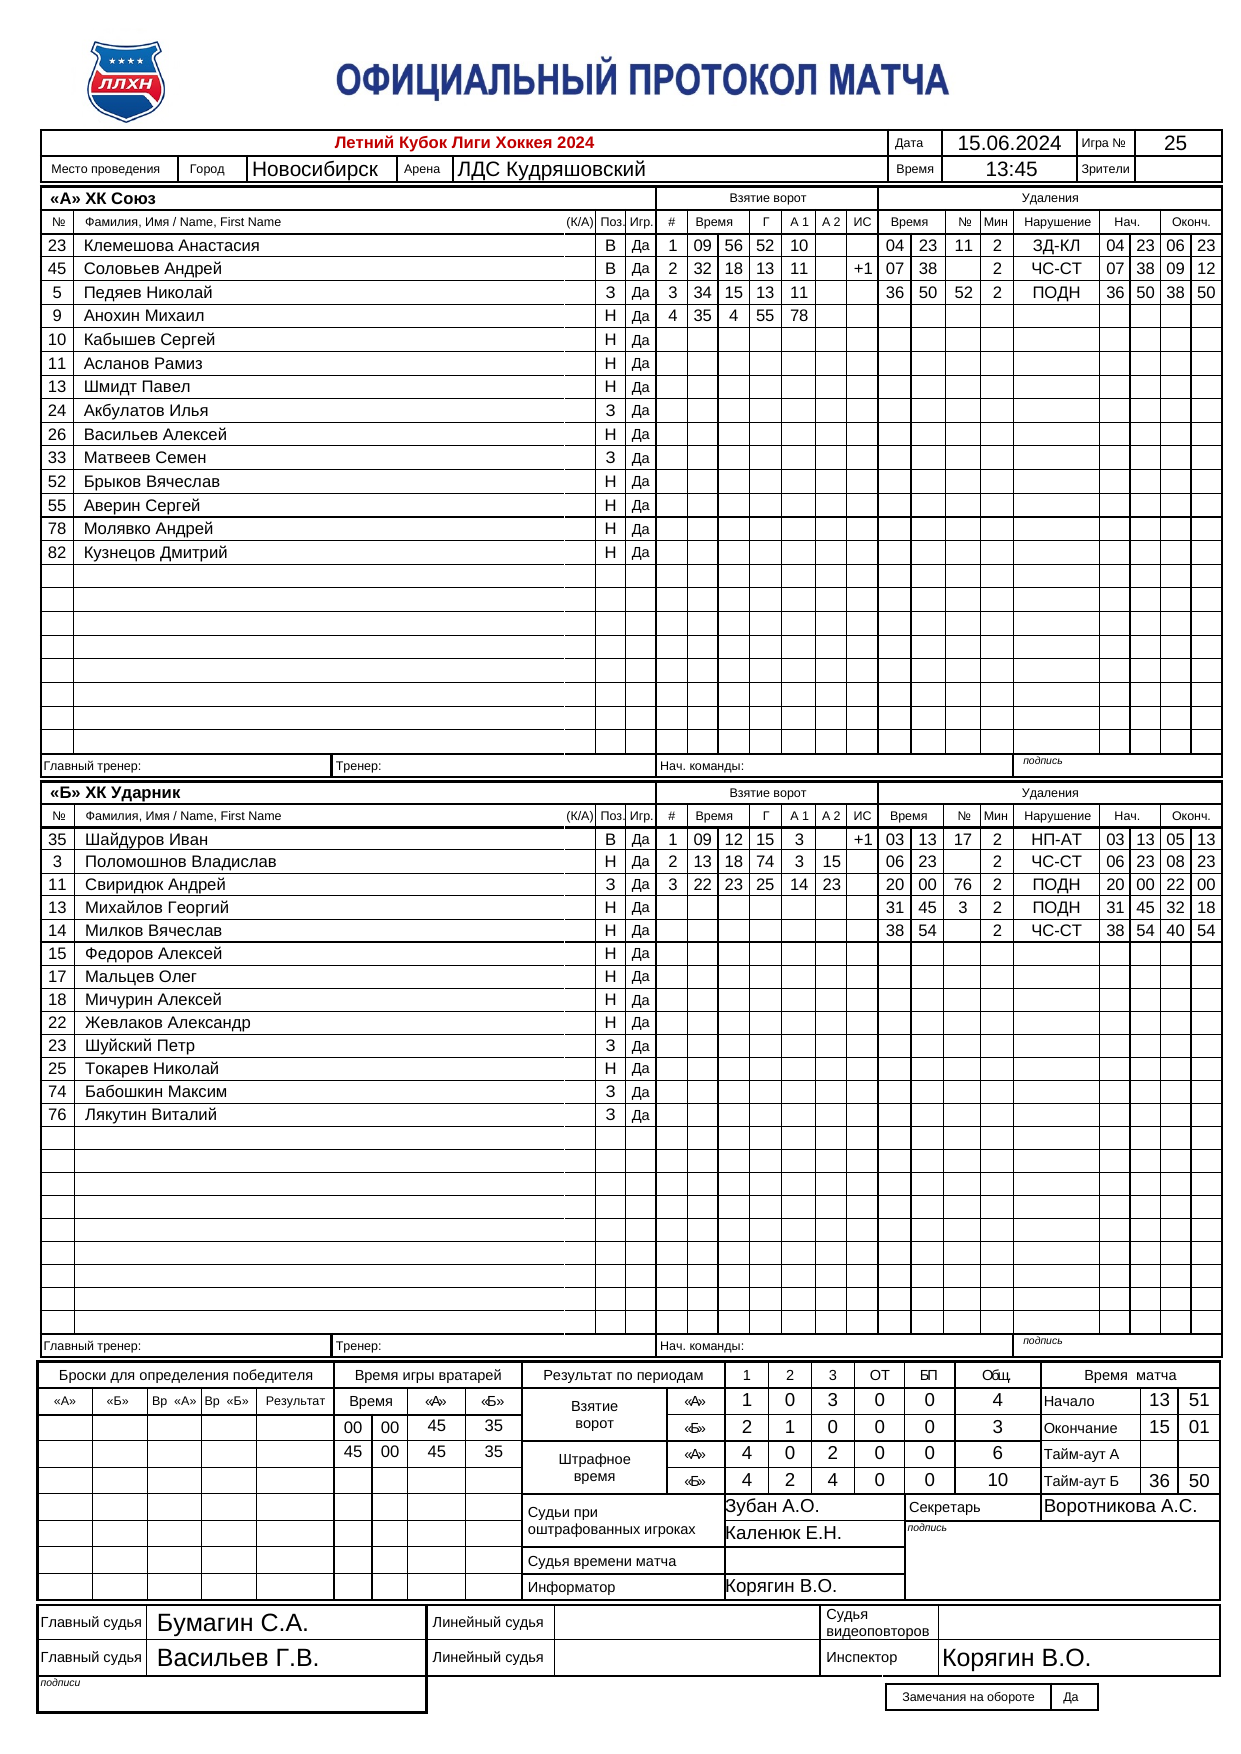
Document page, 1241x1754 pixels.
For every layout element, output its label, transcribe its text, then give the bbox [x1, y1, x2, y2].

table_cell [944, 1173, 980, 1195]
table_cell [816, 1058, 846, 1079]
table_cell Нач. [1100, 211, 1160, 233]
table_cell 3 [812, 1389, 854, 1413]
table_cell Н [596, 376, 625, 398]
table_cell [565, 1196, 595, 1218]
table_cell [782, 1081, 815, 1103]
table_cell 1 [657, 235, 687, 256]
table_cell [782, 1173, 815, 1195]
table_cell [816, 281, 846, 303]
table_cell [1100, 636, 1129, 658]
table_cell № [944, 805, 980, 826]
table_cell № [42, 805, 74, 826]
table_cell 78 [782, 305, 815, 327]
table_cell [657, 1058, 687, 1079]
table_cell 33 [42, 446, 73, 469]
table_cell [1014, 1035, 1099, 1057]
table_cell [42, 683, 73, 706]
table_cell Время [688, 805, 749, 826]
table_cell [1161, 659, 1190, 682]
table_cell Да [626, 896, 655, 918]
table_cell [816, 1104, 846, 1126]
table_cell [74, 636, 564, 658]
table_cell [912, 989, 943, 1011]
table_cell [202, 1494, 256, 1520]
table_cell [750, 1288, 781, 1310]
table_cell 31 [879, 896, 910, 918]
table_cell [912, 541, 945, 564]
table_cell Асланов Рамиз [74, 352, 564, 374]
table_cell [657, 1104, 687, 1126]
table_cell [816, 707, 846, 729]
table_cell [1100, 1104, 1129, 1126]
table_cell [148, 1441, 201, 1467]
table_cell [42, 1311, 74, 1333]
table_cell [626, 659, 655, 682]
table_cell [912, 1242, 943, 1264]
table_cell Н [596, 1012, 625, 1033]
table_cell [408, 1521, 465, 1546]
table_cell 51 [1179, 1389, 1219, 1413]
table_cell [750, 399, 781, 422]
table_cell 4 [726, 1442, 768, 1467]
table_cell [565, 850, 595, 872]
table_cell [1131, 446, 1160, 469]
table_cell [565, 565, 595, 587]
table_cell [257, 1494, 333, 1520]
table_cell 3 [657, 874, 687, 895]
table_cell [688, 328, 717, 351]
table_cell [879, 1035, 910, 1057]
table_cell [466, 1547, 521, 1573]
table_cell [1161, 612, 1190, 634]
table_cell [74, 659, 564, 682]
table_cell [1100, 518, 1129, 540]
table_cell [847, 1104, 877, 1126]
table_cell 0 [905, 1442, 954, 1467]
table_cell [1161, 1311, 1190, 1333]
table_cell [688, 920, 717, 941]
table_cell [719, 730, 749, 753]
table_cell [816, 1242, 846, 1264]
table_cell [626, 1150, 655, 1172]
table_cell [1014, 376, 1099, 398]
table_cell 18 [719, 850, 749, 872]
table_cell [946, 730, 980, 753]
table_cell [1014, 328, 1099, 351]
table_cell [912, 1081, 943, 1103]
table_cell [565, 896, 595, 918]
table_cell [1100, 612, 1129, 634]
table_cell Аверин Сергей [74, 494, 564, 516]
table_cell [944, 1127, 980, 1149]
table_cell [879, 1012, 910, 1033]
table_cell 50 [912, 281, 945, 303]
table_cell [879, 943, 910, 964]
table_cell ПОДН [1014, 874, 1099, 895]
table_cell [565, 1242, 595, 1264]
table_cell 15 [816, 850, 846, 872]
table_cell 18 [1192, 896, 1221, 918]
table_cell [1192, 989, 1221, 1011]
table_cell 14 [42, 920, 74, 941]
table_cell [1014, 1311, 1099, 1333]
table_cell [847, 1012, 877, 1033]
table_cell Н [596, 920, 625, 941]
table_cell [847, 1311, 877, 1333]
table_cell [626, 1242, 655, 1264]
table_cell [1131, 1288, 1160, 1310]
table_cell [981, 565, 1013, 587]
table_cell [847, 943, 877, 964]
table_cell А 1 [782, 211, 815, 233]
table_cell [74, 730, 564, 753]
table_cell [1014, 683, 1099, 706]
table_cell 11 [782, 257, 815, 280]
table_cell [565, 328, 595, 351]
table_cell [1100, 1150, 1129, 1172]
table_cell [42, 565, 73, 587]
table_cell [847, 1173, 877, 1195]
table_cell 15 [1141, 1415, 1177, 1440]
table_cell Бумагин С.А. [147, 1606, 425, 1639]
table_cell Оконч. [1161, 211, 1221, 233]
table_cell 56 [719, 235, 749, 256]
table_cell Да [626, 1081, 655, 1103]
table_cell [816, 1150, 846, 1172]
table_cell [1014, 1127, 1099, 1149]
table_cell [596, 1196, 625, 1218]
table_cell [74, 707, 564, 729]
table_cell [257, 1547, 333, 1573]
table_cell [657, 1127, 687, 1149]
table_cell № [42, 211, 73, 233]
table_cell [565, 257, 595, 280]
table_cell [719, 423, 749, 445]
table_cell [847, 328, 877, 351]
table_cell [1131, 423, 1160, 445]
table_cell [373, 1468, 407, 1493]
table_cell [596, 1219, 625, 1241]
table_cell [42, 1196, 74, 1218]
table_cell [719, 989, 749, 1011]
table_cell [626, 565, 655, 587]
table_cell [750, 1150, 781, 1172]
table_cell [596, 612, 625, 634]
table_cell [816, 1196, 846, 1218]
table_cell [565, 423, 595, 445]
table_cell [816, 446, 846, 469]
table_cell [847, 1035, 877, 1057]
table_cell [1131, 1311, 1160, 1333]
table_cell Вр «Б» [202, 1389, 256, 1413]
table_cell [1161, 376, 1190, 398]
table_cell [1131, 352, 1160, 374]
table_cell [42, 588, 73, 611]
table_cell [565, 518, 595, 540]
table_cell 38 [879, 920, 910, 941]
table_cell Мин [981, 805, 1013, 826]
table_cell 13 [1192, 829, 1221, 849]
table_cell [657, 920, 687, 941]
table_cell [782, 352, 815, 374]
table_cell [75, 1265, 564, 1287]
table_cell [912, 328, 945, 351]
table_cell [847, 446, 877, 469]
table_cell [565, 470, 595, 493]
table_cell Кабышев Сергей [74, 328, 564, 351]
table_cell [981, 730, 1013, 753]
table_cell [719, 920, 749, 941]
table_cell Да [626, 920, 655, 941]
table_cell [1192, 1311, 1221, 1333]
table_cell Н [596, 1058, 625, 1079]
table_cell [782, 446, 815, 469]
table_cell [657, 518, 687, 540]
table_cell 11 [946, 235, 980, 256]
table_cell 23 [816, 874, 846, 895]
table_cell [657, 588, 687, 611]
table_cell [719, 1104, 749, 1126]
table_cell [750, 1311, 781, 1333]
table_cell [816, 1081, 846, 1103]
table_cell [782, 1104, 815, 1126]
table_cell [565, 1173, 595, 1195]
table_cell 17 [42, 966, 74, 987]
table_cell [626, 636, 655, 658]
table_cell 3 [782, 829, 815, 849]
table_cell [1161, 683, 1190, 706]
table_cell Мин [981, 211, 1013, 233]
table_cell [912, 376, 945, 398]
table_cell [565, 1150, 595, 1172]
table_cell Да [626, 518, 655, 540]
table_header Удаления [879, 188, 1221, 209]
table_cell [816, 376, 846, 398]
table_cell [688, 730, 717, 753]
table_cell «А» [39, 1389, 92, 1413]
table_cell [750, 1219, 781, 1241]
table_cell [782, 920, 815, 941]
table_cell [1131, 494, 1160, 516]
table_cell [565, 966, 595, 987]
table_cell [912, 659, 945, 682]
table_cell [1161, 1127, 1190, 1149]
table_cell [39, 1547, 92, 1573]
table_cell [1192, 683, 1221, 706]
table_cell Оконч. [1161, 805, 1221, 826]
table_cell НП-АТ [1014, 829, 1099, 849]
table_cell [750, 1035, 781, 1057]
table_cell [657, 683, 687, 706]
table_cell 00 [373, 1441, 407, 1467]
table_cell [939, 1606, 1219, 1639]
table_cell [847, 659, 877, 682]
table_cell Анохин Михаил [74, 305, 564, 327]
table_cell [879, 707, 910, 729]
table_cell [981, 1288, 1013, 1310]
table_cell [42, 659, 73, 682]
table_cell [782, 636, 815, 658]
table_cell [1100, 1173, 1129, 1195]
table_cell 76 [944, 874, 980, 895]
table_cell Судьи при оштрафованных игроках [523, 1495, 724, 1546]
table_cell Время [688, 211, 749, 233]
table_cell ЛДС Кудряшовский [454, 157, 887, 181]
table_cell [782, 494, 815, 516]
table_cell [879, 352, 910, 374]
table_cell 2 [981, 896, 1013, 918]
table_cell 22 [42, 1012, 74, 1033]
table_cell [1131, 399, 1160, 422]
table_cell [408, 1494, 465, 1520]
table_cell [75, 1150, 564, 1172]
table_cell 40 [1161, 920, 1190, 941]
table_cell [719, 541, 749, 564]
table_cell [39, 1521, 92, 1546]
table_cell [1014, 989, 1099, 1011]
table_cell [626, 1196, 655, 1218]
table_cell Новосибирск [248, 157, 396, 181]
table_cell Корягин В.О. [726, 1575, 904, 1599]
table_cell [1100, 943, 1129, 964]
table_cell [596, 1173, 625, 1195]
table_cell [782, 399, 815, 422]
table_cell ПОДН [1014, 896, 1099, 918]
table_cell [596, 1311, 625, 1333]
table_cell [1161, 1058, 1190, 1079]
table_cell 4 [956, 1389, 1040, 1413]
table_cell 23 [912, 850, 943, 872]
table_cell [1161, 588, 1190, 611]
table_cell 34 [688, 281, 717, 303]
table_cell 2 [657, 257, 687, 280]
table_cell [816, 896, 846, 918]
table_cell 15 [750, 829, 781, 849]
table_cell [1131, 1150, 1160, 1172]
table_cell [912, 518, 945, 540]
table_cell Кузнецов Дмитрий [74, 541, 564, 564]
table_cell [816, 1265, 846, 1287]
table_cell [596, 683, 625, 706]
table_cell [626, 1219, 655, 1241]
table_cell Главный судья [39, 1606, 146, 1639]
table_cell [879, 588, 910, 611]
table_cell Линейный судья [428, 1640, 554, 1675]
table_cell [981, 612, 1013, 634]
table_cell Время [879, 211, 945, 233]
table_cell [1192, 966, 1221, 987]
table_cell [1192, 376, 1221, 398]
table_cell [1192, 588, 1221, 611]
table_cell Тайм-аут Б [1042, 1468, 1140, 1493]
table_cell Н [596, 966, 625, 987]
table_cell [847, 1127, 877, 1149]
table_cell [257, 1574, 333, 1599]
table_cell [719, 376, 749, 398]
table_cell 36 [879, 281, 910, 303]
table_cell [626, 588, 655, 611]
table_cell Фамилия, Имя / Name, First Name [74, 211, 565, 233]
table_cell 54 [1131, 920, 1160, 941]
table_cell [565, 1058, 595, 1079]
table_cell [466, 1521, 521, 1546]
table_cell [981, 1104, 1013, 1126]
table_cell [719, 1035, 749, 1057]
table_cell Место проведения [42, 157, 177, 181]
table_cell [719, 1242, 749, 1264]
table_cell [1161, 1219, 1190, 1241]
table_cell 00 [912, 874, 943, 895]
table_cell [688, 659, 717, 682]
table_cell [688, 1311, 717, 1333]
table_cell [202, 1441, 256, 1467]
table_cell [1014, 399, 1099, 422]
table_cell [1100, 423, 1129, 445]
table_cell [782, 470, 815, 493]
table_cell [1100, 541, 1129, 564]
table_cell [719, 565, 749, 587]
table_cell 32 [1161, 896, 1190, 918]
table_cell [1192, 943, 1221, 964]
table_header Замечания на обороте [887, 1685, 1050, 1709]
table_cell ЧС-СТ [1014, 920, 1099, 941]
table_cell [657, 494, 687, 516]
table_cell [1161, 1173, 1190, 1195]
table_cell 0 [855, 1389, 904, 1413]
table_cell 2 [981, 920, 1013, 941]
table_cell Бабошкин Максим [75, 1081, 564, 1103]
table_cell # [657, 211, 687, 233]
table_cell [1100, 328, 1129, 351]
table_cell [1014, 1242, 1099, 1264]
table_cell [688, 588, 717, 611]
table_cell [1014, 612, 1099, 634]
table_header ОТ [855, 1363, 904, 1387]
table_cell Да [626, 943, 655, 964]
table_cell [1161, 328, 1190, 351]
table_cell [1131, 659, 1160, 682]
table_cell [944, 1104, 980, 1126]
table_cell [1131, 683, 1160, 706]
table_cell 78 [42, 518, 73, 540]
table_cell З [596, 281, 625, 303]
table_cell Да [626, 1058, 655, 1079]
table_cell 22 [688, 874, 717, 895]
table_cell [688, 565, 717, 587]
table_cell 0 [905, 1389, 954, 1413]
table_cell [39, 1416, 92, 1440]
table_cell [657, 707, 687, 729]
table_cell [847, 1058, 877, 1079]
table_cell 2 [726, 1415, 768, 1440]
table_cell [912, 588, 945, 611]
table_cell [750, 518, 781, 540]
table_cell [148, 1468, 201, 1493]
table_cell [726, 1548, 904, 1573]
table_cell Н [596, 352, 625, 374]
table_header 15.06.2024 [943, 131, 1076, 155]
table_cell [847, 588, 877, 611]
table_cell 74 [42, 1081, 74, 1103]
table_cell 00 [373, 1416, 407, 1440]
table_cell [782, 1311, 815, 1333]
table_cell [657, 1311, 687, 1333]
table_cell ЗД-КЛ [1014, 235, 1099, 256]
table_cell [42, 612, 73, 634]
table_cell [688, 541, 717, 564]
table_cell [981, 1242, 1013, 1264]
table_cell 06 [879, 850, 910, 872]
table_cell [719, 470, 749, 493]
table_cell [750, 1058, 781, 1079]
table_cell 0 [905, 1468, 954, 1493]
table_cell [719, 1219, 749, 1241]
table_cell [750, 588, 781, 611]
table_cell [1014, 565, 1099, 587]
table_cell [912, 636, 945, 658]
table_cell Судья видеоповторов [821, 1606, 938, 1639]
table_cell 2 [657, 850, 687, 872]
table_cell [879, 1219, 910, 1241]
table_cell 38 [912, 257, 945, 280]
table_cell [1192, 1242, 1221, 1264]
table_cell [1141, 1441, 1177, 1467]
table_cell Н [596, 305, 625, 327]
table_cell 45 [408, 1441, 465, 1467]
table_cell [466, 1468, 521, 1493]
table_cell [596, 1127, 625, 1149]
table_cell 07 [879, 257, 910, 280]
table_cell [912, 352, 945, 374]
table_cell [257, 1441, 333, 1467]
table_cell [946, 328, 980, 351]
table_cell [981, 1219, 1013, 1241]
table_cell [93, 1521, 147, 1546]
table_cell [847, 494, 877, 516]
table_cell [750, 612, 781, 634]
table_cell [912, 1311, 943, 1333]
table_cell [719, 1058, 749, 1079]
table_cell 00 [1192, 874, 1221, 895]
table_cell [981, 588, 1013, 611]
table_cell [912, 1265, 943, 1287]
table_cell [816, 565, 846, 587]
table_cell 82 [42, 541, 73, 564]
table_cell 2 [981, 281, 1013, 303]
table_cell 74 [750, 850, 781, 872]
table_cell [912, 423, 945, 445]
table_cell [879, 565, 910, 587]
table_cell ЧС-СТ [1014, 850, 1099, 872]
table_cell [93, 1468, 147, 1493]
table_cell [565, 588, 595, 611]
table_cell [39, 1494, 92, 1520]
table_cell [565, 281, 595, 303]
table_cell Да [626, 829, 655, 849]
table_cell [782, 376, 815, 398]
table_cell [719, 683, 749, 706]
table_cell Да [626, 1012, 655, 1033]
table_cell [565, 1288, 595, 1310]
table_cell 36 [1100, 281, 1129, 303]
table_cell [750, 707, 781, 729]
table_cell [719, 636, 749, 658]
table_cell [750, 1012, 781, 1033]
table_cell Да [626, 376, 655, 398]
table_cell [565, 730, 595, 753]
table_cell [816, 257, 846, 280]
table_cell [565, 659, 595, 682]
table_cell 0 [855, 1468, 904, 1493]
table_cell [1161, 446, 1190, 469]
table_cell [75, 1311, 564, 1333]
table_cell [1100, 494, 1129, 516]
table_cell [565, 1311, 595, 1333]
table_cell [719, 966, 749, 987]
table_cell 25 [750, 874, 781, 895]
table_cell З [596, 1081, 625, 1103]
table_cell [946, 352, 980, 374]
table_cell 11 [42, 874, 74, 895]
table_cell [847, 1196, 877, 1218]
table_cell [1161, 541, 1190, 564]
table_cell [782, 1150, 815, 1172]
table_cell [565, 874, 595, 895]
table_header «А» ХК Союз [42, 188, 655, 209]
table_cell 45 [408, 1416, 465, 1440]
table_cell [879, 1104, 910, 1126]
table_cell Главный тренер: [42, 1335, 330, 1356]
table_cell [1014, 1265, 1099, 1287]
table_cell 10 [956, 1468, 1040, 1493]
table_cell [93, 1494, 147, 1520]
table_cell 45 [335, 1441, 371, 1467]
table_cell [1131, 1173, 1160, 1195]
table_cell [428, 1677, 882, 1711]
table_cell [981, 1035, 1013, 1057]
table_cell [946, 683, 980, 706]
table_cell [657, 1173, 687, 1195]
table_cell [816, 470, 846, 493]
table_cell 24 [42, 399, 73, 422]
table_cell [657, 636, 687, 658]
table_cell 15 [42, 943, 74, 964]
table_cell [1100, 1219, 1129, 1241]
table_cell Н [596, 423, 625, 445]
table_cell [847, 518, 877, 540]
table_cell [750, 989, 781, 1011]
table_cell Вр «А» [148, 1389, 201, 1413]
table_cell [1161, 518, 1190, 540]
table_cell [816, 1219, 846, 1241]
table_cell [847, 470, 877, 493]
table_cell [847, 281, 877, 303]
table_cell [148, 1494, 201, 1520]
table_cell [75, 1196, 564, 1218]
table_cell [946, 636, 980, 658]
table_header 2 [769, 1363, 811, 1387]
table_cell Каленюк Е.Н. [726, 1521, 904, 1546]
table_cell [847, 1081, 877, 1103]
table_cell [202, 1574, 256, 1599]
table_cell [1100, 1127, 1129, 1149]
table_cell Да [626, 399, 655, 422]
table_cell Игр. [626, 805, 655, 826]
table_cell [1192, 494, 1221, 516]
table_cell [1192, 612, 1221, 634]
table_cell 2 [812, 1442, 854, 1467]
table_cell [912, 1196, 943, 1218]
table_cell 0 [855, 1415, 904, 1440]
table_cell [912, 1058, 943, 1079]
table_cell [1131, 1219, 1160, 1241]
table_cell [1100, 707, 1129, 729]
table_cell [912, 1012, 943, 1033]
table_cell [847, 1242, 877, 1264]
table_cell [879, 659, 910, 682]
table_cell В [596, 257, 625, 280]
table_cell [657, 730, 687, 753]
table_cell Да [626, 305, 655, 327]
table_cell 0 [855, 1442, 904, 1467]
table_cell 10 [42, 328, 73, 351]
table_cell [879, 1265, 910, 1287]
table_cell [1161, 1035, 1190, 1057]
table_cell [688, 1127, 717, 1149]
table_cell [688, 423, 717, 445]
table_cell 04 [879, 235, 910, 256]
table_cell [1161, 943, 1190, 964]
table_cell Да [626, 423, 655, 445]
table_cell Игр. [626, 211, 655, 233]
table_cell [816, 1288, 846, 1310]
table_cell [1161, 470, 1190, 493]
table_cell [657, 1288, 687, 1310]
table_cell 1 [657, 829, 687, 849]
table_cell [1161, 423, 1190, 445]
table_cell Милков Вячеслав [75, 920, 564, 941]
table_cell [981, 636, 1013, 658]
table_cell 54 [1192, 920, 1221, 941]
table_cell [75, 1242, 564, 1264]
table_cell [1099, 1682, 1220, 1711]
table_cell [565, 494, 595, 516]
table_cell 20 [1100, 874, 1129, 895]
table_cell 6 [956, 1442, 1040, 1467]
table_cell [981, 352, 1013, 374]
table_cell [657, 446, 687, 469]
table_cell [1131, 1265, 1160, 1287]
table_cell [944, 1265, 980, 1287]
table_cell 06 [1100, 850, 1129, 872]
table_cell [1161, 966, 1190, 987]
table_cell [1131, 518, 1160, 540]
table_cell [1192, 730, 1221, 753]
table_cell [1161, 1150, 1190, 1172]
table_cell [39, 1468, 92, 1493]
table_cell [912, 565, 945, 587]
table_cell [879, 1173, 910, 1195]
table_cell 1 [726, 1389, 768, 1413]
table_cell Да [626, 874, 655, 895]
table_cell [719, 896, 749, 918]
table_cell [1131, 328, 1160, 351]
table_cell 0 [905, 1415, 954, 1440]
table_cell [626, 1127, 655, 1149]
table_cell 35 [466, 1416, 521, 1440]
table_cell 17 [944, 829, 980, 849]
table_cell Н [596, 470, 625, 493]
table_cell [944, 1311, 980, 1333]
table_cell 0 [769, 1442, 811, 1467]
table_cell [816, 1311, 846, 1333]
table_cell [657, 376, 687, 398]
table_cell [816, 328, 846, 351]
table_cell Да [626, 1035, 655, 1057]
table_cell [75, 1127, 564, 1149]
table_cell [1192, 328, 1221, 351]
table_cell 13 [1141, 1389, 1177, 1413]
table_cell [847, 920, 877, 941]
table_cell [981, 1265, 1013, 1287]
table_cell 23 [1131, 850, 1160, 872]
table_cell [42, 1265, 74, 1287]
table_cell [93, 1441, 147, 1467]
table_cell [1179, 1441, 1219, 1467]
table_cell Поз. [596, 211, 625, 233]
table_cell 13 [42, 376, 73, 398]
table_cell [847, 1219, 877, 1241]
table_cell Свиридюк Андрей [75, 874, 564, 895]
table_cell [408, 1468, 465, 1493]
table_cell Окончание [1042, 1415, 1140, 1440]
table_cell [688, 1012, 717, 1033]
table_cell [1100, 659, 1129, 682]
table_cell ИС [847, 805, 877, 826]
table_cell [1192, 446, 1221, 469]
table_cell [688, 966, 717, 987]
table_cell 20 [879, 874, 910, 895]
table_cell [1014, 1012, 1099, 1033]
table_cell 12 [1192, 257, 1221, 280]
table_cell № [946, 211, 980, 233]
table_header Взятие ворот [657, 783, 877, 803]
table_cell [847, 730, 877, 753]
table_cell [719, 1173, 749, 1195]
table_cell [750, 446, 781, 469]
table_cell [816, 235, 846, 256]
table_cell [750, 1196, 781, 1218]
table_cell [39, 1574, 92, 1599]
table_cell [148, 1547, 201, 1573]
table_cell [1100, 565, 1129, 587]
table_cell [750, 376, 781, 398]
table_cell [657, 470, 687, 493]
table_cell 76 [42, 1104, 74, 1126]
table_cell [565, 305, 595, 327]
table_cell [879, 1127, 910, 1149]
table_cell [335, 1574, 371, 1599]
table_cell [688, 683, 717, 706]
table_cell [946, 494, 980, 516]
table_cell [565, 1219, 595, 1241]
table_cell [847, 966, 877, 987]
table_cell [1192, 1219, 1221, 1241]
table_cell Да [626, 989, 655, 1011]
table_cell [912, 1104, 943, 1126]
table_cell [565, 989, 595, 1011]
table_cell [1192, 1012, 1221, 1033]
table_cell [1192, 636, 1221, 658]
table_cell [1100, 683, 1129, 706]
table_cell [373, 1574, 407, 1599]
table_cell [202, 1547, 256, 1573]
table_cell [719, 399, 749, 422]
table_cell [944, 943, 980, 964]
table_cell [847, 1288, 877, 1310]
table_cell Акбулатов Илья [74, 399, 564, 422]
table_cell 14 [782, 874, 815, 895]
table_cell Поломошнов Владислав [75, 850, 564, 872]
table_cell Брыков Вячеслав [74, 470, 564, 493]
table_cell 35 [466, 1441, 521, 1467]
table_cell 38 [1100, 920, 1129, 941]
table_cell [816, 541, 846, 564]
table_cell [981, 1127, 1013, 1149]
table_cell «А» [668, 1442, 724, 1467]
table_cell Соловьев Андрей [74, 257, 564, 280]
table_cell [1192, 1127, 1221, 1149]
table_cell [1192, 1265, 1221, 1287]
table_cell [944, 1288, 980, 1310]
table_cell [944, 1058, 980, 1079]
table_cell [847, 707, 877, 729]
table_cell 05 [1161, 829, 1190, 849]
table_cell [981, 966, 1013, 987]
table_cell 2 [981, 235, 1013, 256]
table_cell [1014, 636, 1099, 658]
table_cell [847, 850, 877, 872]
table_cell # [657, 805, 687, 826]
table_cell Да [626, 281, 655, 303]
table_cell [1161, 707, 1190, 729]
table_cell [912, 1219, 943, 1241]
table_cell [42, 1242, 74, 1264]
table_cell [373, 1494, 407, 1520]
table_cell [1131, 989, 1160, 1011]
table_cell [657, 541, 687, 564]
table_cell [555, 1606, 819, 1639]
table_cell 22 [1161, 874, 1190, 895]
table_cell [565, 352, 595, 374]
table_cell 23 [1192, 850, 1221, 872]
table_cell 07 [1100, 257, 1129, 280]
table_cell [1161, 1288, 1190, 1310]
table_cell [847, 541, 877, 564]
table_cell [782, 612, 815, 634]
table_cell [719, 518, 749, 540]
table_cell [596, 707, 625, 729]
table_cell [946, 257, 980, 280]
table_cell 2 [981, 257, 1013, 280]
table_cell 45 [1131, 896, 1160, 918]
table_cell [596, 1265, 625, 1287]
table_cell [1131, 730, 1160, 753]
table_cell [719, 659, 749, 682]
table_cell [335, 1547, 371, 1573]
table_cell [879, 423, 910, 445]
table_cell [657, 943, 687, 964]
table_cell [408, 1574, 465, 1599]
table_cell [1100, 588, 1129, 611]
table_cell [1192, 1081, 1221, 1103]
table_cell [912, 1173, 943, 1195]
table_cell 26 [42, 423, 73, 445]
table_cell [750, 966, 781, 987]
table_cell [750, 328, 781, 351]
table_cell подпись [1014, 755, 1221, 776]
table_cell Федоров Алексей [75, 943, 564, 964]
table_cell [148, 1416, 201, 1440]
table_cell [782, 1035, 815, 1057]
table_cell [750, 1242, 781, 1264]
table_cell 08 [1161, 850, 1190, 872]
table_cell [912, 470, 945, 493]
table_cell [782, 659, 815, 682]
table_cell [565, 446, 595, 469]
table_cell [879, 1311, 910, 1333]
table_cell [93, 1416, 147, 1440]
table_cell [688, 943, 717, 964]
table_cell ПОДН [1014, 281, 1099, 303]
table_cell [782, 1012, 815, 1033]
table_cell [596, 1288, 625, 1310]
table_cell [565, 376, 595, 398]
table_cell [1161, 565, 1190, 587]
table_cell [944, 966, 980, 987]
table_cell [946, 470, 980, 493]
table_cell ИС [847, 211, 877, 233]
table_cell [816, 588, 846, 611]
table_cell Главный судья [39, 1640, 146, 1675]
table_cell [688, 707, 717, 729]
table_cell [1131, 588, 1160, 611]
table_cell [782, 1288, 815, 1310]
table_cell 50 [1179, 1468, 1219, 1493]
table_cell [782, 1127, 815, 1149]
table_cell [565, 829, 595, 849]
table_cell [565, 1127, 595, 1149]
table_cell [946, 612, 980, 634]
table_cell 23 [719, 874, 749, 895]
table_cell [1014, 943, 1099, 964]
table_cell [981, 446, 1013, 469]
table_cell [555, 1640, 819, 1675]
table_cell [1014, 707, 1099, 729]
table_cell [816, 966, 846, 987]
table_cell [782, 1219, 815, 1241]
table_cell [750, 1173, 781, 1195]
table_cell [1161, 636, 1190, 658]
table_cell [1192, 707, 1221, 729]
table_cell [688, 1058, 717, 1079]
table_cell [657, 659, 687, 682]
table_cell [946, 305, 980, 327]
table_header Общ. [956, 1363, 1040, 1387]
table_cell [335, 1521, 371, 1546]
table_cell 11 [782, 281, 815, 303]
table_cell Н [596, 328, 625, 351]
table_cell [1100, 305, 1129, 327]
table_cell [1014, 352, 1099, 374]
table_cell [408, 1547, 465, 1573]
table_cell [202, 1416, 256, 1440]
table_cell [981, 494, 1013, 516]
table_cell 4 [726, 1468, 768, 1493]
table_cell Корягин В.О. [939, 1640, 1219, 1675]
table_cell [1014, 446, 1099, 469]
table_cell Город [179, 157, 246, 181]
table_cell [719, 1127, 749, 1149]
table_cell 2 [769, 1468, 811, 1493]
table_cell Н [596, 494, 625, 516]
table_cell Васильев Алексей [74, 423, 564, 445]
table_cell [1131, 1104, 1160, 1126]
table_cell [1161, 399, 1190, 422]
table_cell [688, 470, 717, 493]
table_cell Да [626, 328, 655, 351]
table_cell (К/А) [565, 805, 595, 826]
table_cell [816, 829, 846, 849]
table_cell [879, 1081, 910, 1103]
table_cell +1 [847, 257, 877, 280]
table_cell 4 [719, 305, 749, 327]
table_header Результат по периодам [523, 1363, 724, 1387]
table_cell [688, 1242, 717, 1264]
table_cell [847, 423, 877, 445]
table_cell Токарев Николай [75, 1058, 564, 1079]
table_cell 38 [1161, 281, 1190, 303]
table_cell Нарушение [1014, 211, 1099, 233]
table_cell 09 [688, 829, 717, 849]
table_cell подпись [1014, 1335, 1221, 1356]
table_cell [1014, 494, 1099, 516]
table_cell [42, 1127, 74, 1149]
table_cell 12 [719, 829, 749, 849]
table_cell [1100, 730, 1129, 753]
table_cell [74, 683, 564, 706]
table_cell [879, 541, 910, 564]
table_cell [750, 494, 781, 516]
table_cell Молявко Андрей [74, 518, 564, 540]
table_cell 15 [719, 281, 749, 303]
table_cell [1014, 1150, 1099, 1172]
table_cell [565, 399, 595, 422]
table_cell [981, 399, 1013, 422]
table_cell [565, 235, 595, 256]
table_cell «Б » [466, 1389, 521, 1413]
table_cell подпись [906, 1522, 1219, 1599]
table_cell [202, 1521, 256, 1546]
table_cell [93, 1574, 147, 1599]
table_cell Лякутин Виталий [75, 1104, 564, 1126]
table_cell [782, 989, 815, 1011]
table_cell [1131, 612, 1160, 634]
table_header Взятие ворот [657, 188, 877, 209]
table_cell [879, 376, 910, 398]
table_cell [1161, 305, 1190, 327]
table_cell [816, 494, 846, 516]
table_cell [657, 1265, 687, 1287]
table_cell [1131, 1196, 1160, 1218]
table_cell [816, 943, 846, 964]
table_cell «Б» [93, 1389, 147, 1413]
table_cell [750, 1127, 781, 1149]
table_cell [879, 683, 910, 706]
table_cell [816, 1173, 846, 1195]
table_header 25 [1136, 131, 1221, 155]
table_cell [879, 730, 910, 753]
table_cell [657, 1150, 687, 1172]
table_cell [657, 565, 687, 587]
table_cell Фамилия, Имя / Name, First Name [75, 805, 565, 826]
table_cell «А» [668, 1389, 724, 1413]
table_cell [1161, 494, 1190, 516]
table_cell Михайлов Георгий [75, 896, 564, 918]
table_cell [816, 423, 846, 445]
table_cell [750, 352, 781, 374]
table_cell [1161, 1196, 1190, 1218]
table_cell [719, 588, 749, 611]
table_cell [1100, 1081, 1129, 1103]
table_cell [1014, 588, 1099, 611]
table_cell [750, 1081, 781, 1103]
table_cell [750, 1104, 781, 1126]
table_cell [257, 1416, 333, 1440]
table_cell [981, 1150, 1013, 1172]
table_cell [1192, 1288, 1221, 1310]
table_cell [719, 328, 749, 351]
table_cell [944, 1081, 980, 1103]
table_cell [257, 1468, 333, 1493]
table_cell [657, 352, 687, 374]
table_cell [565, 920, 595, 941]
table_cell Воротникова А.С. [1042, 1495, 1219, 1520]
table_cell 09 [688, 235, 717, 256]
table_cell [1161, 730, 1190, 753]
table_cell [912, 612, 945, 634]
table_cell [1131, 541, 1160, 564]
table_cell [879, 1058, 910, 1079]
table_cell [657, 1035, 687, 1057]
table_cell [847, 1265, 877, 1287]
table_cell 3 [657, 281, 687, 303]
table_cell 25 [42, 1058, 74, 1079]
table_cell [1014, 541, 1099, 564]
table_cell [750, 1265, 781, 1287]
table_cell [816, 730, 846, 753]
table_cell [202, 1468, 256, 1493]
table_cell [782, 328, 815, 351]
table_cell [719, 1311, 749, 1333]
table_cell [1100, 989, 1129, 1011]
table_cell 18 [42, 989, 74, 1011]
table_cell [782, 683, 815, 706]
table_cell «Б» [668, 1468, 724, 1493]
table_cell [719, 352, 749, 374]
table_cell [1100, 1035, 1129, 1057]
table_cell 0 [812, 1415, 854, 1440]
table_cell 3 [956, 1415, 1040, 1440]
table_cell [596, 730, 625, 753]
table_cell [981, 541, 1013, 564]
table_cell 31 [1100, 896, 1129, 918]
table_cell [750, 470, 781, 493]
table_cell «А» [408, 1389, 465, 1413]
table_cell [750, 659, 781, 682]
table_cell 9 [42, 305, 73, 327]
table_cell Жевлаков Александр [75, 1012, 564, 1033]
table_cell 23 [912, 235, 945, 256]
table_cell [626, 612, 655, 634]
table_cell [1192, 399, 1221, 422]
table_cell 45 [42, 257, 73, 280]
table_cell [75, 1173, 564, 1195]
table_cell [847, 1150, 877, 1172]
table_cell Н [596, 896, 625, 918]
table_cell [1192, 305, 1221, 327]
table_cell Да [626, 470, 655, 493]
table_cell [1136, 157, 1221, 181]
table_cell 13 [912, 829, 943, 849]
table_cell [75, 1288, 564, 1310]
table_cell [847, 636, 877, 658]
table_cell Судья времени матча [523, 1548, 724, 1573]
table_cell [946, 659, 980, 682]
table_cell Нач. команды: [657, 1335, 1012, 1356]
table_cell [565, 707, 595, 729]
table_cell [688, 1104, 717, 1126]
table_header Удаления [879, 783, 1221, 803]
table_cell 55 [42, 494, 73, 516]
table_cell 09 [1161, 257, 1190, 280]
table_cell [750, 541, 781, 564]
table_cell 13:45 [943, 157, 1076, 181]
table_cell [946, 399, 980, 422]
table_cell [1100, 1012, 1129, 1033]
table_cell [912, 399, 945, 422]
table_cell [1131, 305, 1160, 327]
table_cell [1100, 376, 1129, 398]
table_cell Тренер: [333, 1335, 655, 1356]
table_cell [626, 1288, 655, 1310]
table_cell [373, 1521, 407, 1546]
table_cell [42, 1150, 74, 1172]
table_cell [1192, 518, 1221, 540]
table_cell Нач. [1100, 805, 1160, 826]
table_cell 2 [981, 829, 1013, 849]
table_cell [847, 612, 877, 634]
table_cell 0 [769, 1389, 811, 1413]
table_cell [657, 896, 687, 918]
table_cell 3 [944, 896, 980, 918]
table_cell [1100, 399, 1129, 422]
table_cell [879, 1242, 910, 1264]
table_cell [75, 1219, 564, 1241]
table_cell 54 [912, 920, 943, 941]
table_cell [782, 588, 815, 611]
table_cell [1131, 636, 1160, 658]
table_cell [946, 588, 980, 611]
table_cell [1131, 1035, 1160, 1057]
table_cell [879, 494, 910, 516]
table_cell [883, 1677, 1220, 1681]
table_cell [1192, 659, 1221, 682]
table_cell [816, 636, 846, 658]
table_cell [847, 399, 877, 422]
table_cell Арена [398, 157, 452, 181]
table_cell [847, 305, 877, 327]
table_cell 38 [1131, 257, 1160, 280]
table_cell [816, 659, 846, 682]
table_cell Результат [257, 1389, 333, 1413]
table_header Время матча [1042, 1363, 1219, 1387]
table_cell [1014, 470, 1099, 493]
table_cell [1131, 1058, 1160, 1079]
table_cell [816, 920, 846, 941]
table_cell [879, 612, 910, 634]
table_cell [657, 1219, 687, 1241]
table_cell [750, 896, 781, 918]
table_cell [879, 446, 910, 469]
table_cell [719, 1288, 749, 1310]
table_cell [1014, 1196, 1099, 1218]
table_cell Педяев Николай [74, 281, 564, 303]
table_cell [1100, 1058, 1129, 1079]
table_cell [912, 966, 943, 987]
table_cell [1192, 1058, 1221, 1079]
table_cell [688, 1265, 717, 1287]
table_cell 13 [750, 257, 781, 280]
table_cell [981, 989, 1013, 1011]
table_cell [466, 1574, 521, 1599]
table_cell [42, 707, 73, 729]
table_cell Васильев Г.В. [147, 1640, 425, 1675]
table_cell [1192, 352, 1221, 374]
table_cell З [596, 446, 625, 469]
table_cell [42, 1288, 74, 1310]
table_cell [657, 1081, 687, 1103]
table_cell [626, 683, 655, 706]
table_cell [1161, 1242, 1190, 1264]
table_cell 52 [946, 281, 980, 303]
table_cell 4 [812, 1468, 854, 1493]
table_cell [688, 1219, 717, 1241]
table_header Броски для определения победителя [39, 1363, 333, 1387]
table_cell [719, 494, 749, 516]
table_cell 23 [42, 1035, 74, 1057]
table_cell [1192, 470, 1221, 493]
table_cell [1131, 565, 1160, 587]
table_cell 36 [1141, 1468, 1177, 1493]
table_cell [1100, 1242, 1129, 1264]
table_cell [1192, 1173, 1221, 1195]
table_cell Шуйский Петр [75, 1035, 564, 1057]
table_cell [816, 305, 846, 327]
table_cell [782, 1058, 815, 1079]
table_cell 00 [335, 1416, 371, 1440]
table_cell [466, 1494, 521, 1520]
table_cell [847, 235, 877, 256]
table_cell Шмидт Павел [74, 376, 564, 398]
table_cell [1161, 1104, 1190, 1126]
table_cell Тренер: [333, 755, 655, 776]
table_cell [565, 541, 595, 564]
table_cell [1161, 1081, 1190, 1103]
table_cell [981, 518, 1013, 540]
table_cell [782, 966, 815, 987]
table_cell Да [626, 1104, 655, 1126]
table_cell 00 [1131, 874, 1160, 895]
table_cell [257, 1521, 333, 1546]
table_header Да [1052, 1685, 1097, 1709]
table_cell 50 [1131, 281, 1160, 303]
table_cell [1100, 352, 1129, 374]
table_cell Штрафное время [523, 1442, 666, 1493]
table_cell [688, 518, 717, 540]
table_cell [981, 376, 1013, 398]
table_cell Да [626, 966, 655, 987]
table_cell [657, 612, 687, 634]
table_cell [981, 423, 1013, 445]
table_cell [782, 1242, 815, 1264]
table_cell [1131, 707, 1160, 729]
table_cell 5 [42, 281, 73, 303]
table_cell Г [750, 805, 781, 826]
table_cell Н [596, 518, 625, 540]
table_cell [596, 636, 625, 658]
table_cell [565, 1012, 595, 1033]
table_cell [1192, 1196, 1221, 1218]
table_cell Нарушение [1014, 805, 1099, 826]
table_cell [816, 1012, 846, 1033]
table_cell [688, 989, 717, 1011]
table_cell А 2 [816, 211, 846, 233]
table_cell [816, 1035, 846, 1057]
table_cell Мальцев Олег [75, 966, 564, 987]
table_cell [719, 1012, 749, 1033]
table_cell 03 [1100, 829, 1129, 849]
table_cell (К/А) [565, 211, 595, 233]
table_cell [335, 1468, 371, 1493]
table_cell [1100, 966, 1129, 987]
table_cell [148, 1574, 201, 1599]
table_cell [1131, 1012, 1160, 1033]
table_cell Клемешова Анастасия [74, 235, 564, 256]
table_cell [879, 989, 910, 1011]
table_cell [847, 874, 877, 895]
table_cell Мичурин Алексей [75, 989, 564, 1011]
table_cell 03 [879, 829, 910, 849]
table_cell [944, 1012, 980, 1033]
table_header Летний Кубок Лиги Хоккея 2024 [42, 131, 887, 155]
table_cell [847, 565, 877, 587]
table_cell [1014, 1058, 1099, 1079]
table_cell [879, 966, 910, 987]
table_cell [750, 920, 781, 941]
table_cell [657, 989, 687, 1011]
table_cell [596, 1150, 625, 1172]
table_cell [688, 896, 717, 918]
table_cell [1100, 1311, 1129, 1333]
table_cell 3 [42, 850, 74, 872]
table_cell [816, 518, 846, 540]
table_cell [657, 423, 687, 445]
table_cell Да [626, 235, 655, 256]
table_cell [816, 989, 846, 1011]
table_cell [1131, 943, 1160, 964]
table_cell [816, 612, 846, 634]
table_cell 52 [750, 235, 781, 256]
table_cell [596, 588, 625, 611]
table_cell [565, 943, 595, 964]
table_cell [944, 1035, 980, 1057]
table_cell Секретарь [906, 1495, 1040, 1520]
table_cell [946, 423, 980, 445]
table_cell [93, 1547, 147, 1573]
table_cell 3 [782, 850, 815, 872]
table_cell [981, 683, 1013, 706]
table_cell Шайдуров Иван [75, 829, 564, 849]
table_cell 35 [42, 829, 74, 849]
table_header Игра № [1078, 131, 1134, 155]
table_cell [1192, 1035, 1221, 1057]
table_cell [1014, 1081, 1099, 1103]
table_cell 13 [42, 896, 74, 918]
table_cell [750, 683, 781, 706]
table_cell [565, 1265, 595, 1287]
table_cell А 2 [816, 805, 846, 826]
table_cell [626, 1173, 655, 1195]
table_cell [981, 1173, 1013, 1195]
table_header Время игры вратарей [335, 1363, 521, 1387]
table_cell Поз. [596, 805, 625, 826]
table_cell [657, 328, 687, 351]
table_cell ЧС-СТ [1014, 257, 1099, 280]
table_cell [688, 1288, 717, 1310]
table_cell [782, 896, 815, 918]
table_cell [750, 423, 781, 445]
table_cell [719, 707, 749, 729]
table_cell [879, 305, 910, 327]
table_cell [816, 1127, 846, 1149]
table_cell [719, 943, 749, 964]
table_cell 2 [981, 850, 1013, 872]
table_cell [1192, 565, 1221, 587]
table_cell З [596, 1035, 625, 1057]
table_cell [657, 399, 687, 422]
table_cell [688, 399, 717, 422]
table_cell [1100, 470, 1129, 493]
table_cell 55 [750, 305, 781, 327]
table_cell +1 [847, 829, 877, 849]
table_cell Время [879, 805, 943, 826]
table_cell Взятие ворот [523, 1389, 666, 1440]
table_cell [944, 1196, 980, 1218]
table_cell [596, 659, 625, 682]
table_cell Да [626, 352, 655, 374]
table_cell Информатор [523, 1575, 724, 1599]
table_cell [981, 328, 1013, 351]
table_cell [944, 1242, 980, 1264]
table_cell 32 [688, 257, 717, 280]
table_cell В [596, 829, 625, 849]
table_cell [1014, 423, 1099, 445]
table_cell 10 [782, 235, 815, 256]
table_header 1 [726, 1363, 768, 1387]
table_cell [912, 305, 945, 327]
table_cell 01 [1179, 1415, 1219, 1440]
table_cell [1131, 1081, 1160, 1103]
table_cell [879, 470, 910, 493]
table_cell [688, 1173, 717, 1195]
table_cell [879, 1196, 910, 1218]
table_cell [847, 989, 877, 1011]
table_cell [1014, 1104, 1099, 1126]
table_cell [944, 989, 980, 1011]
table_cell Н [596, 850, 625, 872]
table_cell [944, 920, 980, 941]
table_cell 35 [688, 305, 717, 327]
table_cell Н [596, 541, 625, 564]
table_cell [847, 683, 877, 706]
table_cell [879, 1150, 910, 1172]
table_header «Б» ХК Ударник [42, 783, 655, 803]
table_cell [946, 541, 980, 564]
table_cell [42, 1219, 74, 1241]
table_cell А 1 [782, 805, 815, 826]
table_cell [1131, 470, 1160, 493]
table_cell [74, 612, 564, 634]
table_cell [74, 565, 564, 587]
table_cell [981, 1012, 1013, 1033]
table_cell [719, 1265, 749, 1287]
table_cell [1014, 305, 1099, 327]
table_cell Зубан А.О. [726, 1495, 904, 1520]
table_cell [944, 1150, 980, 1172]
table_cell [688, 376, 717, 398]
table_cell [688, 494, 717, 516]
table_cell 50 [1192, 281, 1221, 303]
table_cell Матвеев Семен [74, 446, 564, 469]
table_cell [912, 683, 945, 706]
table_cell [912, 1035, 943, 1057]
table_cell [981, 659, 1013, 682]
table_cell [944, 850, 980, 872]
table_cell [1161, 1265, 1190, 1287]
table_cell [596, 1242, 625, 1264]
table_cell [912, 943, 943, 964]
table_cell [912, 730, 945, 753]
table_cell Время [335, 1389, 407, 1413]
table_cell [912, 446, 945, 469]
table_cell [626, 1265, 655, 1287]
table_cell 04 [1100, 235, 1129, 256]
table_cell 2 [981, 874, 1013, 895]
table_cell Н [596, 943, 625, 964]
table_cell [1014, 1173, 1099, 1195]
table_cell 4 [657, 305, 687, 327]
table_cell [565, 1104, 595, 1126]
table_cell [1192, 423, 1221, 445]
table_cell [719, 446, 749, 469]
table_cell [879, 328, 910, 351]
table_cell [688, 446, 717, 469]
table_cell [1161, 989, 1190, 1011]
table_cell [912, 1127, 943, 1149]
table_cell подписи [39, 1677, 425, 1711]
table_cell 18 [719, 257, 749, 280]
table_cell 13 [1131, 829, 1160, 849]
table_cell [626, 730, 655, 753]
table_cell [565, 636, 595, 658]
table_cell [373, 1547, 407, 1573]
table_cell [657, 1012, 687, 1033]
table_cell [688, 352, 717, 374]
table_cell [782, 541, 815, 564]
table_cell Г [750, 211, 781, 233]
table_cell [1100, 1288, 1129, 1310]
table_cell [1161, 1012, 1190, 1033]
table_cell [782, 423, 815, 445]
table_cell [981, 1058, 1013, 1079]
table_cell [1014, 730, 1099, 753]
table_cell [847, 896, 877, 918]
table_cell [657, 1242, 687, 1264]
table_cell Нач. команды: [657, 755, 1012, 776]
table_cell [981, 1311, 1013, 1333]
table_cell [981, 1081, 1013, 1103]
table_cell В [596, 235, 625, 256]
table_cell [719, 612, 749, 634]
table_cell [946, 707, 980, 729]
table_cell [565, 683, 595, 706]
table_cell [816, 399, 846, 422]
table_cell [719, 1081, 749, 1103]
table_cell [719, 1196, 749, 1218]
table_cell [944, 1219, 980, 1241]
table_cell [1131, 1242, 1160, 1264]
table_cell Да [626, 541, 655, 564]
table_cell [782, 943, 815, 964]
table_cell [626, 707, 655, 729]
table_cell [42, 1173, 74, 1195]
table_cell [1014, 518, 1099, 540]
table_cell [782, 1265, 815, 1287]
table_cell [42, 636, 73, 658]
table_cell [782, 1196, 815, 1218]
table_cell [1131, 1127, 1160, 1149]
table_cell [1014, 659, 1099, 682]
table_cell [912, 494, 945, 516]
table_cell [688, 1035, 717, 1057]
table_cell Да [626, 257, 655, 280]
table_cell [1131, 966, 1160, 987]
table_cell [946, 376, 980, 398]
table_cell [1131, 376, 1160, 398]
table_cell [782, 730, 815, 753]
table_cell [750, 730, 781, 753]
table_cell [981, 470, 1013, 493]
table_cell [981, 707, 1013, 729]
table_cell 13 [688, 850, 717, 872]
table_cell Главный тренер: [42, 755, 330, 776]
table_cell Да [626, 494, 655, 516]
table_cell Время [889, 157, 941, 181]
table_cell [596, 565, 625, 587]
table_cell [42, 730, 73, 753]
table_cell 13 [750, 281, 781, 303]
table_header БП [905, 1363, 954, 1387]
table_cell 23 [42, 235, 73, 256]
table_cell [946, 446, 980, 469]
table_cell Зрители [1078, 157, 1134, 181]
table_cell Да [626, 850, 655, 872]
table_cell [1014, 1288, 1099, 1310]
table_cell Линейный судья [428, 1606, 554, 1639]
table_cell 52 [42, 470, 73, 493]
table_cell [39, 1441, 92, 1467]
table_cell [912, 1150, 943, 1172]
table_cell [816, 352, 846, 374]
table_cell Тайм-аут А [1042, 1441, 1140, 1467]
table_cell [1100, 446, 1129, 469]
table_cell [1014, 1219, 1099, 1241]
table_cell Инспектор [821, 1640, 938, 1675]
table_cell [1192, 1150, 1221, 1172]
table_cell [1100, 1196, 1129, 1218]
table_cell [879, 1288, 910, 1310]
picture [5, 28, 1179, 129]
table_cell [657, 966, 687, 987]
table_cell [981, 305, 1013, 327]
table_cell [847, 376, 877, 398]
table_cell 23 [1192, 235, 1221, 256]
table_cell [847, 352, 877, 374]
table_cell [1161, 352, 1190, 374]
table_cell [1100, 1265, 1129, 1287]
table_cell З [596, 874, 625, 895]
table_cell [1192, 541, 1221, 564]
table_cell [782, 518, 815, 540]
table_cell [879, 399, 910, 422]
table_cell [946, 565, 980, 587]
table_cell [750, 565, 781, 587]
table_cell 23 [1131, 235, 1160, 256]
table_cell [981, 943, 1013, 964]
table_cell [879, 518, 910, 540]
table_cell [981, 1196, 1013, 1218]
table_cell [782, 565, 815, 587]
table_cell Начало [1042, 1389, 1140, 1413]
table_cell [1192, 1104, 1221, 1126]
table_cell [565, 1081, 595, 1103]
table_cell [335, 1494, 371, 1520]
table_cell [782, 707, 815, 729]
table_cell [750, 943, 781, 964]
table_header Дата [889, 131, 941, 155]
table_cell [565, 612, 595, 634]
table_cell [74, 588, 564, 611]
table_cell [816, 683, 846, 706]
table_cell [148, 1521, 201, 1546]
table_cell 06 [1161, 235, 1190, 256]
table_cell [946, 518, 980, 540]
table_cell З [596, 1104, 625, 1126]
table_cell «Б» [668, 1415, 724, 1440]
table_cell [688, 1150, 717, 1172]
table_cell [688, 1081, 717, 1103]
table_cell [688, 636, 717, 658]
table_cell [879, 636, 910, 658]
table_cell [626, 1311, 655, 1333]
table_cell 1 [769, 1415, 811, 1440]
table_cell [912, 1288, 943, 1310]
table_cell Да [626, 446, 655, 469]
table_cell 11 [42, 352, 73, 374]
table_cell [912, 707, 945, 729]
table_cell Н [596, 989, 625, 1011]
table_cell [750, 636, 781, 658]
table_cell З [596, 399, 625, 422]
table_cell 45 [912, 896, 943, 918]
table_cell [688, 612, 717, 634]
table_header 3 [812, 1363, 854, 1387]
table_cell [719, 1150, 749, 1172]
table_cell [1014, 966, 1099, 987]
table_cell [657, 1196, 687, 1218]
table_cell [565, 1035, 595, 1057]
table_cell [688, 1196, 717, 1218]
